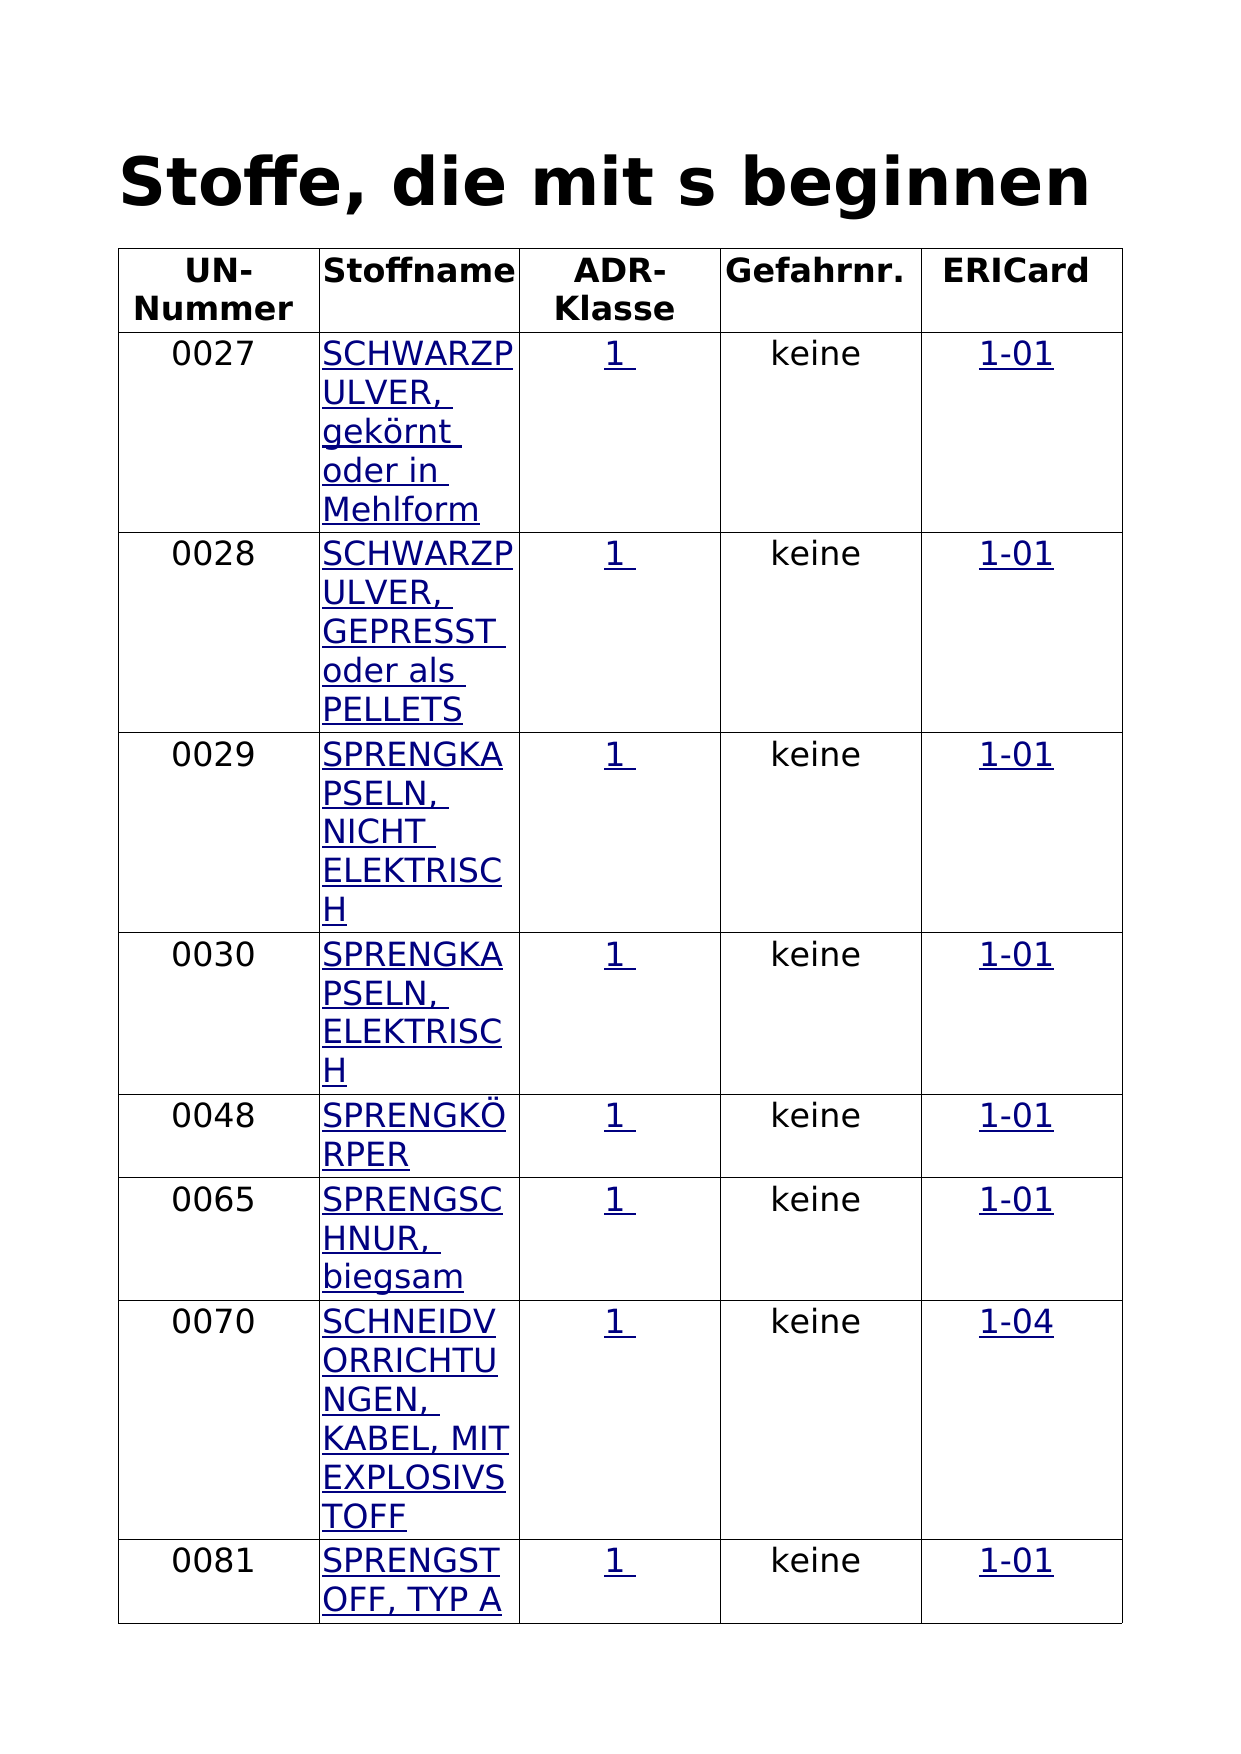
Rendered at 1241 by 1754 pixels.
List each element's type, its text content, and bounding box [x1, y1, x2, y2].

table_cell 1-01 [922, 1540, 1122, 1622]
table_cell 1 [520, 1301, 720, 1539]
table_cell 0030 [119, 933, 319, 1094]
table_cell keine [721, 1095, 921, 1177]
table_header Stoffname [320, 249, 519, 332]
table_cell SPRENGSTOFF, TYP A [320, 1540, 519, 1622]
table_cell keine [721, 733, 921, 932]
table_header UN-Nummer [119, 249, 319, 332]
table_cell 1 [520, 333, 720, 532]
table_cell keine [721, 1178, 921, 1300]
table_cell SCHNEIDVORRICHTUNGEN, KABEL, MIT EXPLOSIVSTOFF [320, 1301, 519, 1539]
table_cell keine [721, 533, 921, 732]
table_cell SPRENGKAPSELN, NICHT ELEKTRISCH [320, 733, 519, 932]
table_cell 1 [520, 533, 720, 732]
table_cell SCHWARZPULVER, gekörnt oder in Mehlform [320, 333, 519, 532]
table_header ADR-Klasse [520, 249, 720, 332]
table_cell 0029 [119, 733, 319, 932]
table_cell SPRENGSCHNUR, biegsam [320, 1178, 519, 1300]
subtitle Stoffe, die mit s beginnen [118, 143, 1122, 221]
table_cell SPRENGKÖRPER [320, 1095, 519, 1177]
table_cell 0081 [119, 1540, 319, 1622]
table_cell 1-01 [922, 333, 1122, 532]
table_cell 1 [520, 733, 720, 932]
table_cell keine [721, 1301, 921, 1539]
table_cell 1-01 [922, 933, 1122, 1094]
table_cell keine [721, 333, 921, 532]
table_cell 1-01 [922, 733, 1122, 932]
table_cell keine [721, 933, 921, 1094]
table_cell keine [721, 1540, 921, 1622]
table_cell 1-01 [922, 533, 1122, 732]
table_cell 0070 [119, 1301, 319, 1539]
table_cell 1 [520, 933, 720, 1094]
table_cell SCHWARZPULVER, GEPRESST oder als PELLETS [320, 533, 519, 732]
table_cell 1-04 [922, 1301, 1122, 1539]
table_cell 0048 [119, 1095, 319, 1177]
table_header Gefahrnr. [721, 249, 921, 332]
table_cell 1 [520, 1178, 720, 1300]
table_cell 1 [520, 1095, 720, 1177]
table_header ERICard [922, 249, 1122, 332]
table_cell 0027 [119, 333, 319, 532]
table_cell 1-01 [922, 1178, 1122, 1300]
table_cell SPRENGKAPSELN, ELEKTRISCH [320, 933, 519, 1094]
table_cell 0065 [119, 1178, 319, 1300]
table_cell 1 [520, 1540, 720, 1622]
table_cell 1-01 [922, 1095, 1122, 1177]
table_cell 0028 [119, 533, 319, 732]
